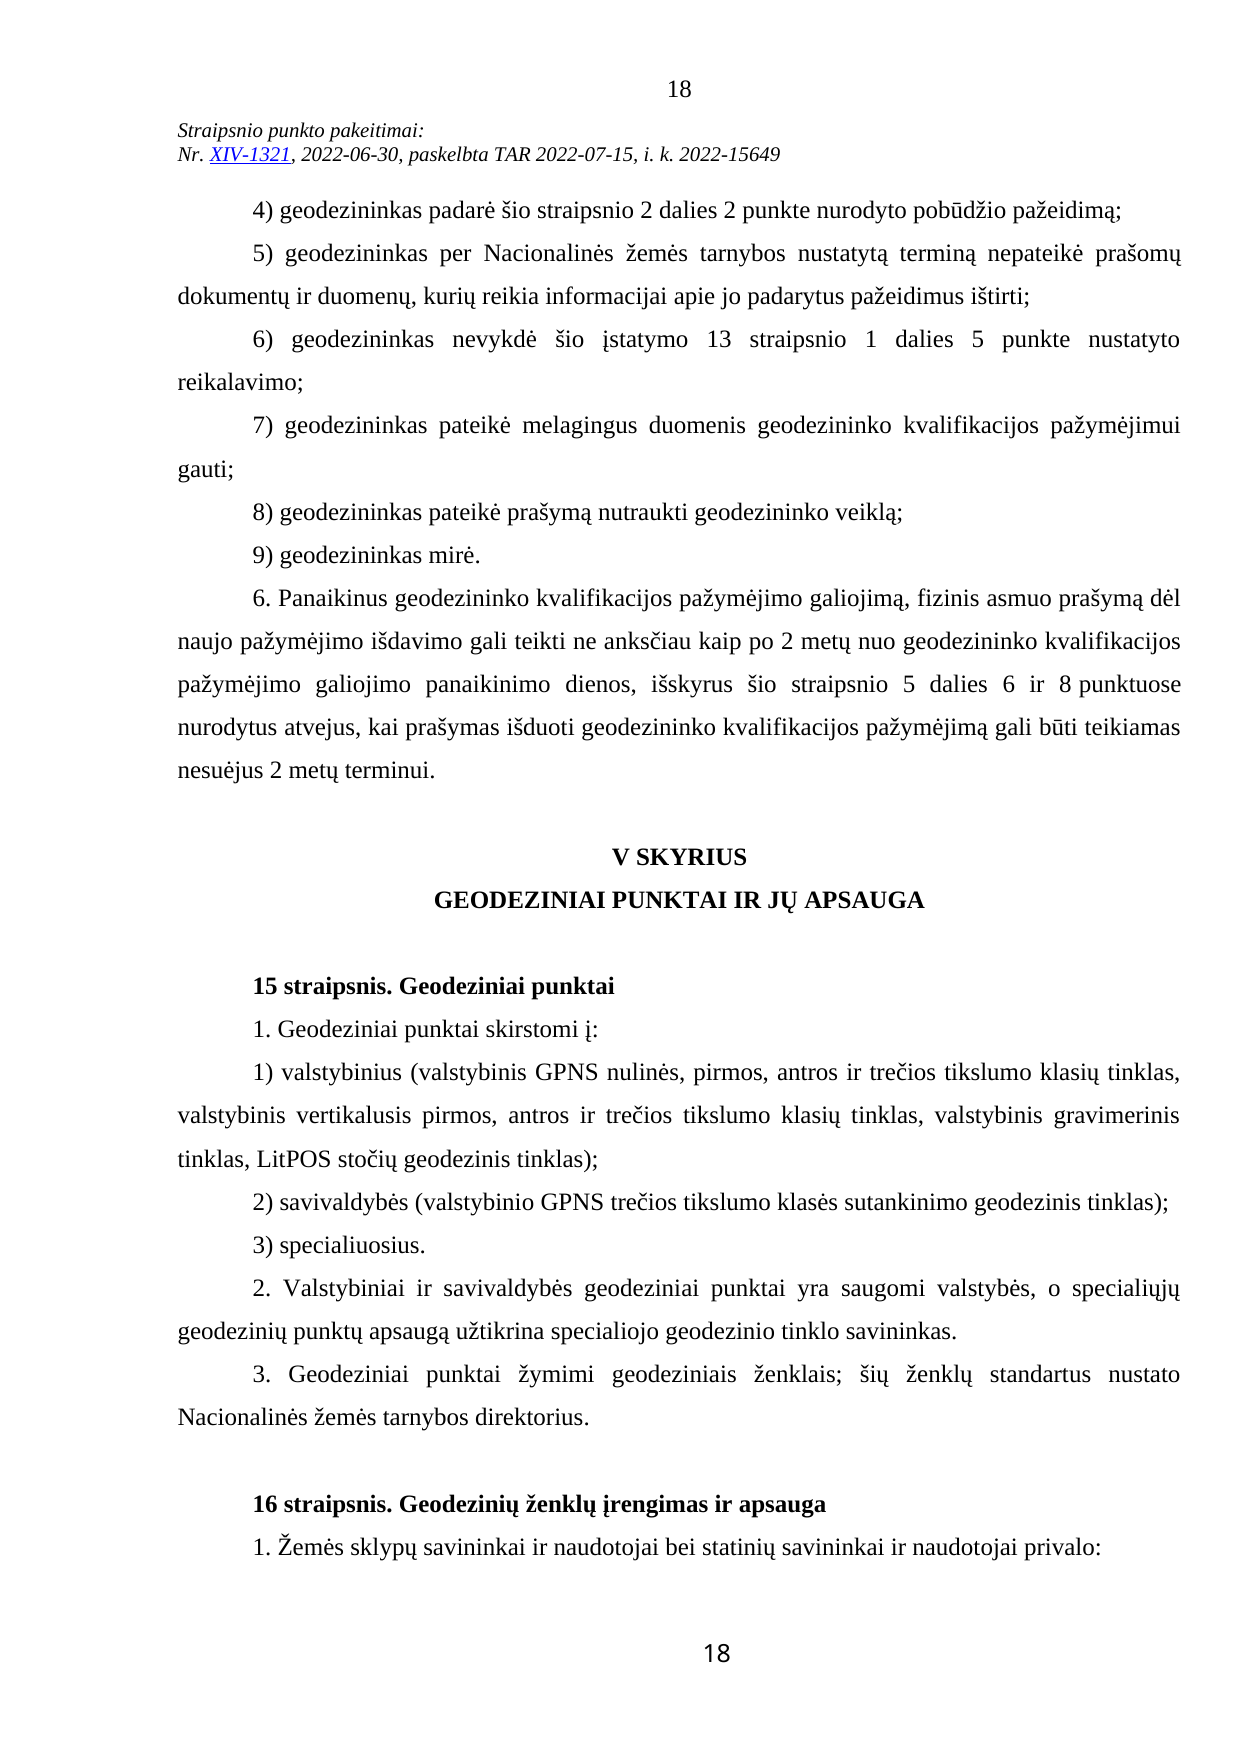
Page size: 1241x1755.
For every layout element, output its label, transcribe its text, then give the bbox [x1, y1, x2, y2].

text GEODEZINIAI PUNKTAI ir JŲ APSAUGA [177, 885, 1181, 914]
text 3. Geodeziniai punktai žymimi geodeziniais ženklais; šių ženklų standartus nustato Nacionalinės žemės tarnybos direktorius. [177, 1359, 1181, 1431]
text 7) geodezininkas pateikė melagingus duomenis geodezininko kvalifikacijos pažymėjimui gauti; [177, 411, 1181, 482]
text 16 straipsnis. Geodezinių ženklų įrengimas ir apsauga [177, 1489, 1181, 1517]
text 5) geodezininkas per Nacionalinės žemės tarnybos nustatytą terminą nepateikė prašomų dokumentų ir duomenų, kurių reikia informacijai apie jo padarytus pažeidimus ištirti; [177, 238, 1181, 310]
text 1. Geodeziniai punktai skirstomi į: [177, 1014, 1181, 1043]
text 1) valstybinius (valstybinis GPNS nulinės, pirmos, antros ir trečios tikslumo klasių tinklas, valstybinis vertikalusis pirmos, antros ir trečios tikslumo klasių tinklas, valstybinis gravimerinis tinklas, LitPOS stočių geodezinis tinklas); [177, 1057, 1181, 1172]
text 6. Panaikinus geodezininko kvalifikacijos pažymėjimo galiojimą, fizinis asmuo prašymą dėl naujo pažymėjimo išdavimo gali teikti ne anksčiau kaip po 2 metų nuo geodezininko kvalifikacijos pažymėjimo galiojimo panaikinimo dienos, išskyrus šio straipsnio 5 dalies 6 ir 8 punktuose nurodytus atvejus, kai prašymas išduoti geodezininko kvalifikacijos pažymėjimą gali būti teikiamas nesuėjus 2 metų terminui. [177, 583, 1181, 784]
text 4) geodezininkas padarė šio straipsnio 2 dalies 2 punkte nurodyto pobūdžio pažeidimą; [177, 195, 1181, 224]
text 15 straipsnis. Geodeziniai punktai [177, 971, 1181, 1000]
text 9) geodezininkas mirė. [177, 540, 1181, 569]
text 6) geodezininkas nevykdė šio įstatymo 13 straipsnio 1 dalies 5 punkte nustatyto reikalavimo; [177, 324, 1181, 396]
text Nr. XIV-1321, 2022-06-30, paskelbta TAR 2022-07-15, i. k. 2022-15649 [177, 142, 1181, 166]
text 1. Žemės sklypų savininkai ir naudotojai bei statinių savininkai ir naudotojai privalo: [177, 1532, 1181, 1561]
text Straipsnio punkto pakeitimai: [177, 118, 1181, 142]
text 3) specialiuosius. [177, 1230, 1181, 1259]
text 2) savivaldybės (valstybinio GPNS trečios tikslumo klasės sutankinimo geodezinis tinklas); [177, 1187, 1181, 1216]
text 8) geodezininkas pateikė prašymą nutraukti geodezininko veiklą; [177, 497, 1181, 526]
text V SKYRIUS [177, 842, 1181, 871]
text 2. Valstybiniai ir savivaldybės geodeziniai punktai yra saugomi valstybės, o specialiųjų geodezinių punktų apsaugą užtikrina specialiojo geodezinio tinklo savininkas. [177, 1273, 1181, 1345]
